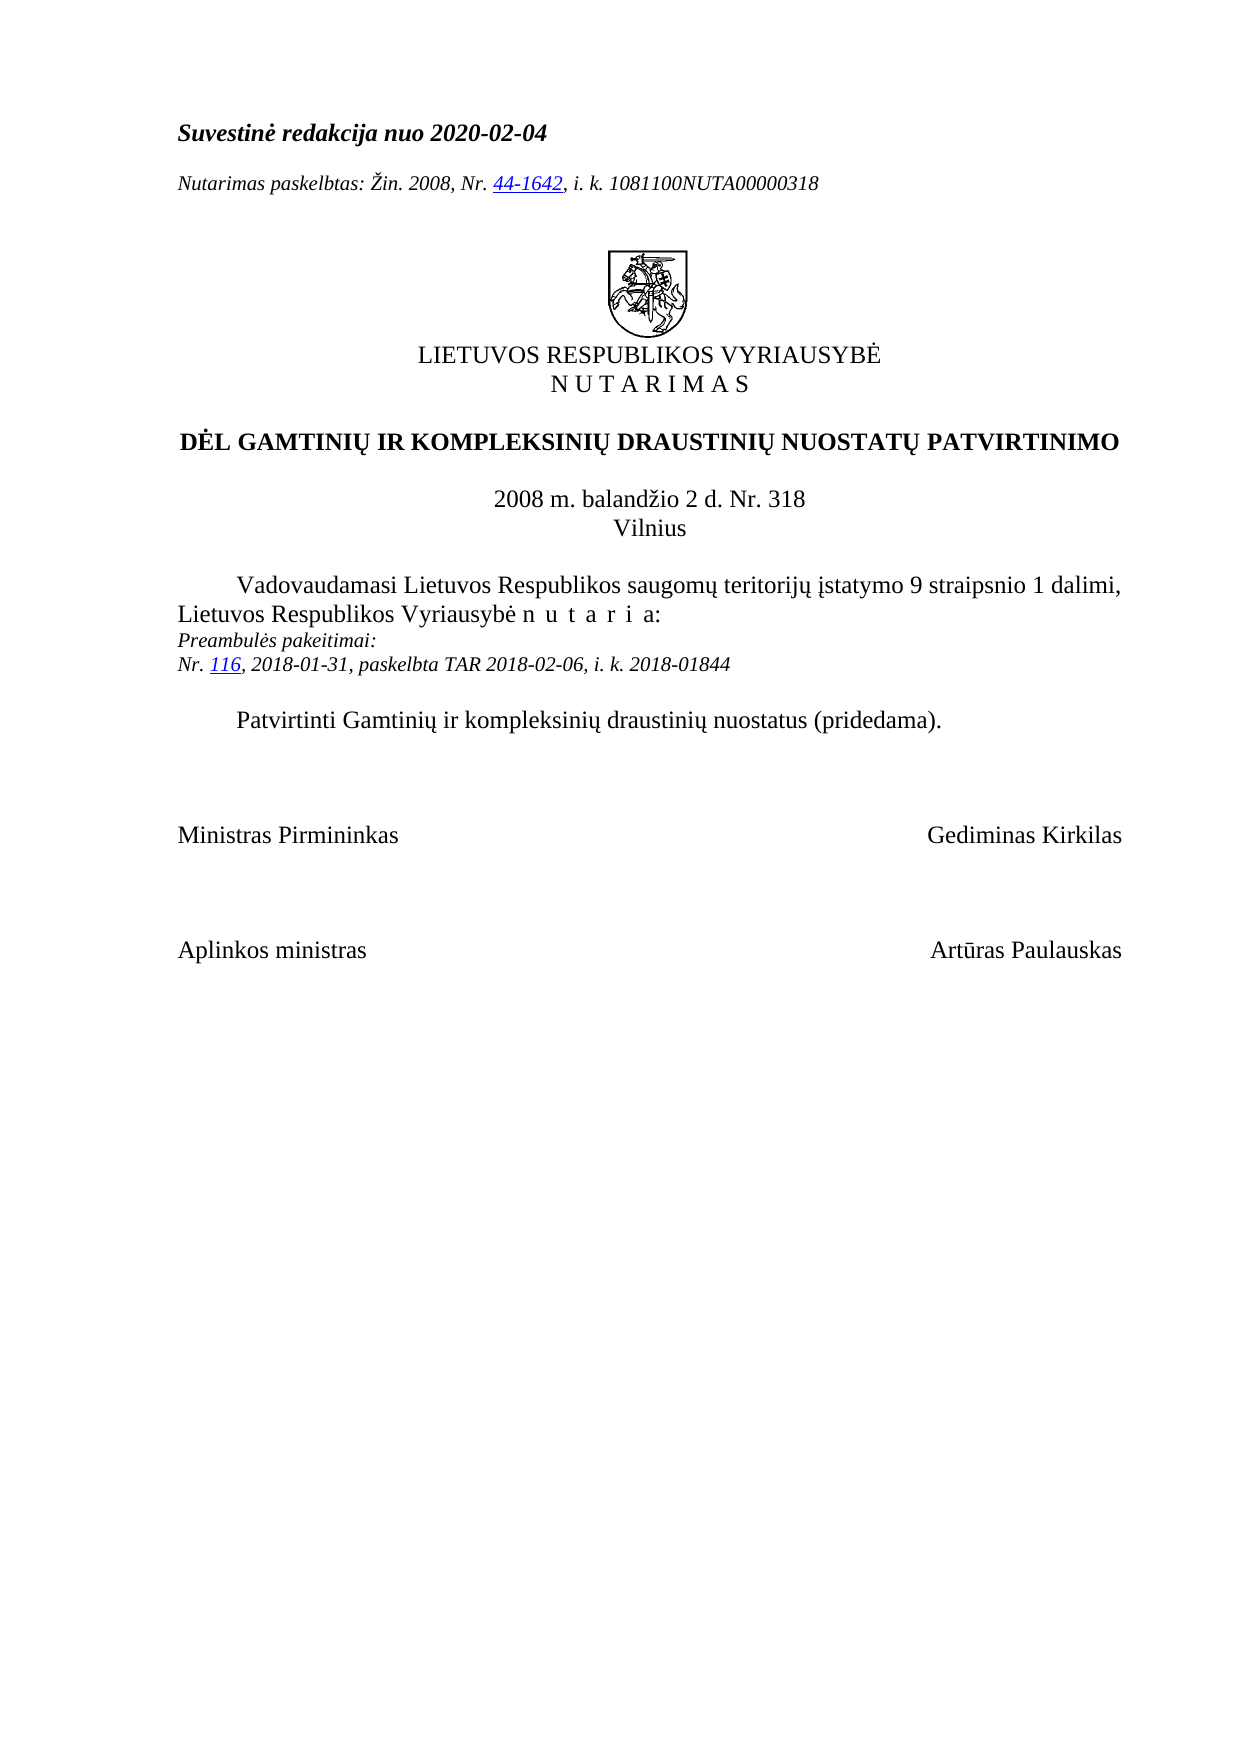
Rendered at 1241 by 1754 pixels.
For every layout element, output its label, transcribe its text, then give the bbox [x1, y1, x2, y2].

text NUTARIMAS [177, 369, 1122, 398]
text Nutarimas paskelbtas: Žin. 2008, Nr. 44-1642, i. k. 1081100NUTA00000318 [177, 171, 1122, 195]
text 2008 m. balandžio 2 d. Nr. 318 [177, 484, 1122, 513]
text Preambulės pakeitimai: [177, 628, 1122, 652]
text Vadovaudamasi Lietuvos Respublikos saugomų teritorijų įstatymo 9 straipsnio 1 dalimi, Lietuvos Respublikos Vyriausybė nutaria: [177, 570, 1122, 628]
text Vilnius [177, 513, 1122, 542]
text Lietuvos Respublikos Vyriausybė [177, 340, 1122, 369]
text Ministras Pirmininkas Gediminas Kirkilas [177, 820, 1122, 848]
text DĖL GAMTINIŲ IR KOMPLEKSINIŲ DRAUSTINIŲ NUOSTATŲ PATVIRTINIMO [177, 427, 1122, 455]
text Patvirtinti Gamtinių ir kompleksinių draustinių nuostatus (pridedama). [177, 705, 1122, 733]
text Suvestinė redakcija nuo 2020-02-04 [177, 118, 1122, 147]
text Aplinkos ministras Artūras Paulauskas [177, 935, 1122, 963]
text Nr. 116, 2018-01-31, paskelbta TAR 2018-02-06, i. k. 2018-01844 [177, 652, 1122, 676]
